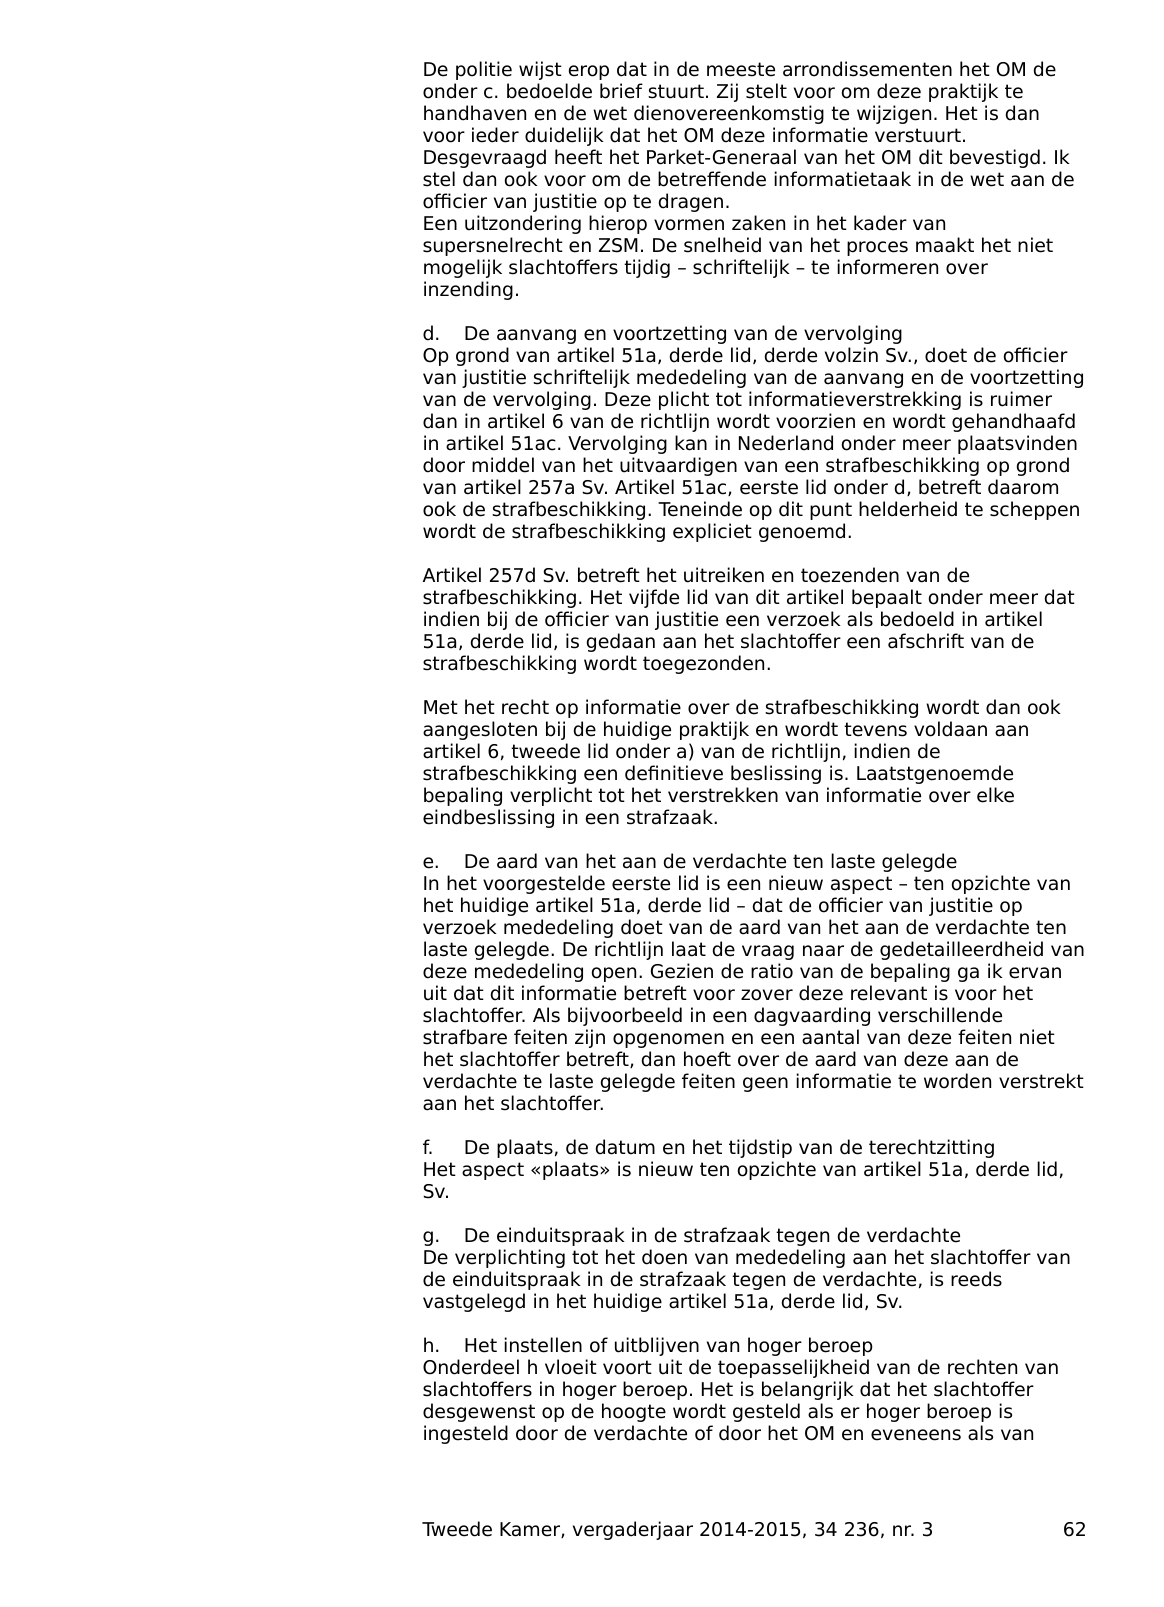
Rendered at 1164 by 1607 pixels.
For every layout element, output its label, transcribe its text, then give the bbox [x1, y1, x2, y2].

text g. De einduitspraak in de strafzaak tegen de verdachte [422, 1225, 1087, 1247]
text d. De aanvang en voortzetting van de vervolging [422, 323, 1087, 345]
text Onderdeel h vloeit voort uit de toepasselijkheid van de rechten van slachtoffers in hoger beroep. Het is belangrijk dat het slachtoffer desgewenst op de hoogte wordt gesteld als er hoger beroep is ingesteld door de verdachte of door het OM en eveneens als van [422, 1357, 1087, 1445]
text De politie wijst erop dat in de meeste arrondissementen het OM de onder c. bedoelde brief stuurt. Zij stelt voor om deze praktijk te handhaven en de wet dienovereenkomstig te wijzigen. Het is dan voor ieder duidelijk dat het OM deze informatie verstuurt. Desgevraagd heeft het Parket-Generaal van het OM dit bevestigd. Ik stel dan ook voor om de betreffende informatietaak in de wet aan de officier van justitie op te dragen. [422, 59, 1087, 213]
text f. De plaats, de datum en het tijdstip van de terechtzitting [422, 1137, 1087, 1159]
text Artikel 257d Sv. betreft het uitreiken en toezenden van de strafbeschikking. Het vijfde lid van dit artikel bepaalt onder meer dat indien bij de officier van justitie een verzoek als bedoeld in artikel 51a, derde lid, is gedaan aan het slachtoffer een afschrift van de strafbeschikking wordt toegezonden. [422, 565, 1087, 675]
text De verplichting tot het doen van mededeling aan het slachtoffer van de einduitspraak in de strafzaak tegen de verdachte, is reeds vastgelegd in het huidige artikel 51a, derde lid, Sv. [422, 1247, 1087, 1313]
text In het voorgestelde eerste lid is een nieuw aspect – ten opzichte van het huidige artikel 51a, derde lid – dat de officier van justitie op verzoek mededeling doet van de aard van het aan de verdachte ten laste gelegde. De richtlijn laat de vraag naar de gedetailleerdheid van deze mededeling open. Gezien de ratio van de bepaling ga ik ervan uit dat dit informatie betreft voor zover deze relevant is voor het slachtoffer. Als bijvoorbeeld in een dagvaarding verschillende strafbare feiten zijn opgenomen en een aantal van deze feiten niet het slachtoffer betreft, dan hoeft over de aard van deze aan de verdachte te laste gelegde feiten geen informatie te worden verstrekt aan het slachtoffer. [422, 873, 1087, 1115]
text Het aspect «plaats» is nieuw ten opzichte van artikel 51a, derde lid, Sv. [422, 1159, 1087, 1203]
text h. Het instellen of uitblijven van hoger beroep [422, 1335, 1087, 1357]
text Met het recht op informatie over de strafbeschikking wordt dan ook aangesloten bij de huidige praktijk en wordt tevens voldaan aan artikel 6, tweede lid onder a) van de richtlijn, indien de strafbeschikking een definitieve beslissing is. Laatstgenoemde bepaling verplicht tot het verstrekken van informatie over elke eindbeslissing in een strafzaak. [422, 697, 1087, 829]
text Een uitzondering hierop vormen zaken in het kader van supersnelrecht en ZSM. De snelheid van het proces maakt het niet mogelijk slachtoffers tijdig – schriftelijk – te informeren over inzending. [422, 213, 1087, 301]
text Op grond van artikel 51a, derde lid, derde volzin Sv., doet de officier van justitie schriftelijk mededeling van de aanvang en de voortzetting van de vervolging. Deze plicht tot informatieverstrekking is ruimer dan in artikel 6 van de richtlijn wordt voorzien en wordt gehandhaafd in artikel 51ac. Vervolging kan in Nederland onder meer plaatsvinden door middel van het uitvaardigen van een strafbeschikking op grond van artikel 257a Sv. Artikel 51ac, eerste lid onder d, betreft daarom ook de strafbeschikking. Teneinde op dit punt helderheid te scheppen wordt de strafbeschikking expliciet genoemd. [422, 345, 1087, 543]
text e. De aard van het aan de verdachte ten laste gelegde [422, 851, 1087, 873]
